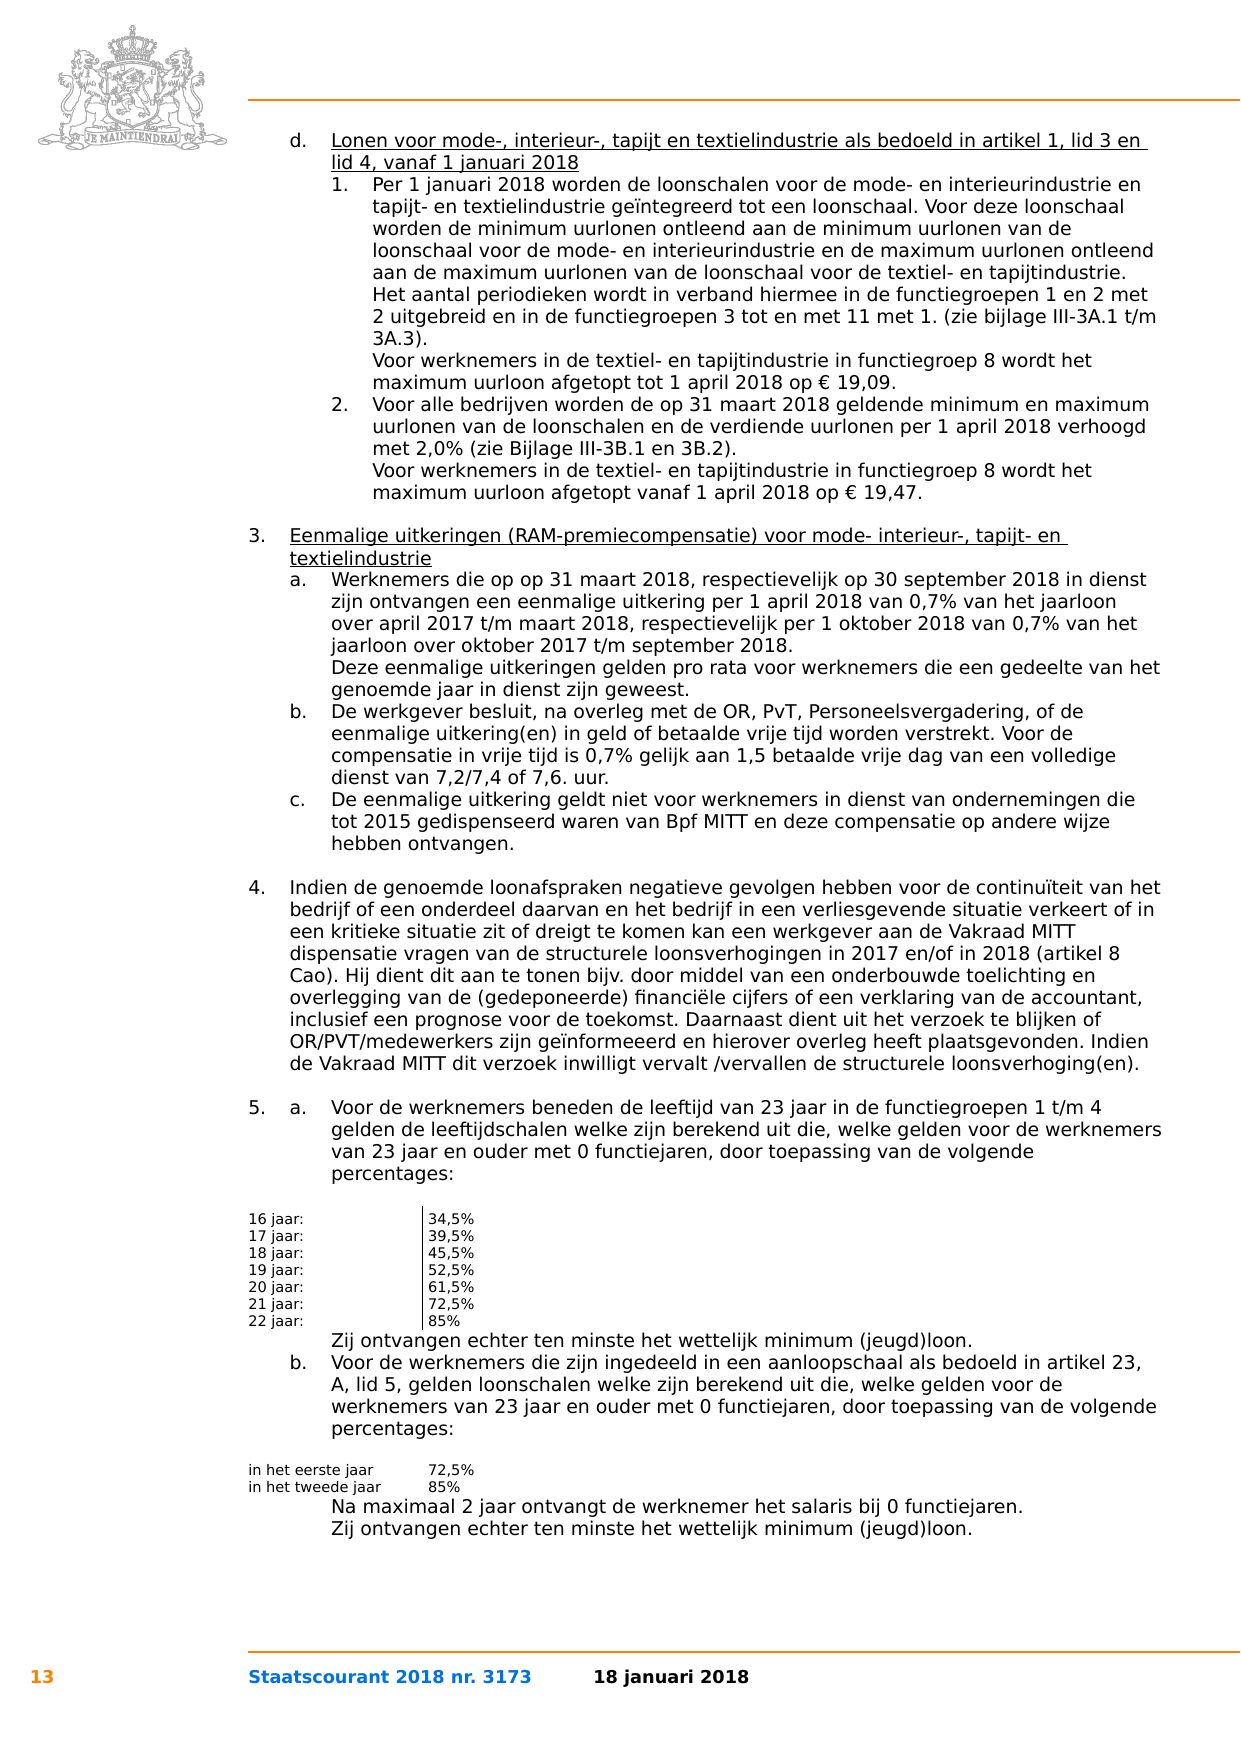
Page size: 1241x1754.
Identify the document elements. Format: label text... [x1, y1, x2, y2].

table_cell 39,5% [423, 1228, 1163, 1245]
picture [38, 25, 227, 150]
text Voor werknemers in de textiel- en tapijtindustrie in functiegroep 8 wordt het maximum uurloon afgetopt tot 1 april 2018 op € 19,09. [372, 350, 1163, 394]
text d. Lonen voor mode-, interieur-, tapijt en textielindustrie als bedoeld in artikel 1, lid 3 en lid 4, vanaf 1 januari 2018 [289, 130, 1163, 174]
text 5. a. Voor de werknemers beneden de leeftijd van 23 jaar in de functiegroepen 1 t/m 4 gelden de leeftijdschalen welke zijn berekend uit die, welke gelden voor de werknemers van 23 jaar en ouder met 0 functiejaren, door toepassing van de volgende percentages: [248, 1097, 1163, 1184]
table_cell 85% [423, 1313, 1163, 1330]
text b. De werkgever besluit, na overleg met de OR, PvT, Personeelsvergadering, of de eenmalige uitkering(en) in geld of betaalde vrije tijd worden verstrekt. Voor de compensatie in vrije tijd is 0,7% gelijk aan 1,5 betaalde vrije dag van een volledige dienst van 7,2/7,4 of 7,6. uur. [289, 701, 1163, 789]
table_cell 85% [422, 1479, 1163, 1496]
text Na maximaal 2 jaar ontvangt de werknemer het salaris bij 0 functiejaren. [331, 1496, 1163, 1518]
table_cell 72,5% [423, 1296, 1163, 1313]
text Zij ontvangen echter ten minste het wettelijk minimum (jeugd)loon. [331, 1518, 1163, 1540]
text Voor werknemers in de textiel- en tapijtindustrie in functiegroep 8 wordt het maximum uurloon afgetopt vanaf 1 april 2018 op € 19,47. [372, 459, 1163, 503]
text 2. Voor alle bedrijven worden de op 31 maart 2018 geldende minimum en maximum uurlonen van de loonschalen en de verdiende uurlonen per 1 april 2018 verhoogd met 2,0% (zie Bijlage III-3B.1 en 3B.2). [331, 394, 1163, 459]
table_cell 20 jaar: [248, 1279, 422, 1296]
table_cell in het tweede jaar [248, 1479, 422, 1496]
text Zij ontvangen echter ten minste het wettelijk minimum (jeugd)loon. [331, 1330, 1163, 1352]
text a. Werknemers die op op 31 maart 2018, respectievelijk op 30 september 2018 in dienst zijn ontvangen een eenmalige uitkering per 1 april 2018 van 0,7% van het jaarloon over april 2017 t/m maart 2018, respectievelijk per 1 oktober 2018 van 0,7% van het jaarloon over oktober 2017 t/m september 2018. [289, 569, 1163, 657]
text c. De eenmalige uitkering geldt niet voor werknemers in dienst van ondernemingen die tot 2015 gedispenseerd waren van Bpf MITT en deze compensatie op andere wijze hebben ontvangen. [289, 789, 1163, 855]
table_cell 22 jaar: [248, 1313, 422, 1330]
table_cell 19 jaar: [248, 1262, 422, 1279]
table_cell 45,5% [423, 1245, 1163, 1262]
table_cell 61,5% [423, 1279, 1163, 1296]
text 1. Per 1 januari 2018 worden de loonschalen voor de mode- en interieurindustrie en tapijt- en textielindustrie geïntegreerd tot een loonschaal. Voor deze loonschaal worden de minimum uurlonen ontleend aan de minimum uurlonen van de loonschaal voor de mode- en interieurindustrie en de maximum uurlonen ontleend aan de maximum uurlonen van de loonschaal voor de textiel- en tapijtindustrie. Het aantal periodieken wordt in verband hiermee in de functiegroepen 1 en 2 met 2 uitgebreid en in de functiegroepen 3 tot en met 11 met 1. (zie bijlage III-3A.1 t/m 3A.3). [331, 174, 1163, 350]
table_cell 52,5% [423, 1262, 1163, 1279]
text Deze eenmalige uitkeringen gelden pro rata voor werknemers die een gedeelte van het genoemde jaar in dienst zijn geweest. [331, 657, 1163, 701]
text 4. Indien de genoemde loonafspraken negatieve gevolgen hebben voor de continuïteit van het bedrijf of een onderdeel daarvan en het bedrijf in een verliesgevende situatie verkeert of in een kritieke situatie zit of dreigt te komen kan een werkgever aan de Vakraad MITT dispensatie vragen van de structurele loonsverhogingen in 2017 en/of in 2018 (artikel 8 Cao). Hij dient dit aan te tonen bijv. door middel van een onderbouwde toelichting en overlegging van de (gedeponeerde) financiële cijfers of een verklaring van de accountant, inclusief een prognose voor de toekomst. Daarnaast dient uit het verzoek te blijken of OR/PVT/medewerkers zijn geïnformeeerd en hierover overleg heeft plaatsgevonden. Indien de Vakraad MITT dit verzoek inwilligt vervalt /vervallen de structurele loonsverhoging(en). [248, 877, 1163, 1075]
text 3. Eenmalige uitkeringen (RAM-premiecompensatie) voor mode- interieur-, tapijt- en textielindustrie [248, 525, 1163, 569]
text b. Voor de werknemers die zijn ingedeeld in een aanloopschaal als bedoeld in artikel 23, A, lid 5, gelden loonschalen welke zijn berekend uit die, welke gelden voor de werknemers van 23 jaar en ouder met 0 functiejaren, door toepassing van de volgende percentages: [289, 1352, 1163, 1440]
table_header in het eerste jaar [248, 1462, 422, 1479]
table_cell 21 jaar: [248, 1296, 422, 1313]
table_cell 18 jaar: [248, 1245, 422, 1262]
table_cell 17 jaar: [248, 1228, 422, 1245]
table_header 16 jaar: [248, 1206, 422, 1228]
table_header 72,5% [422, 1462, 1163, 1479]
table_header 34,5% [423, 1206, 1163, 1228]
